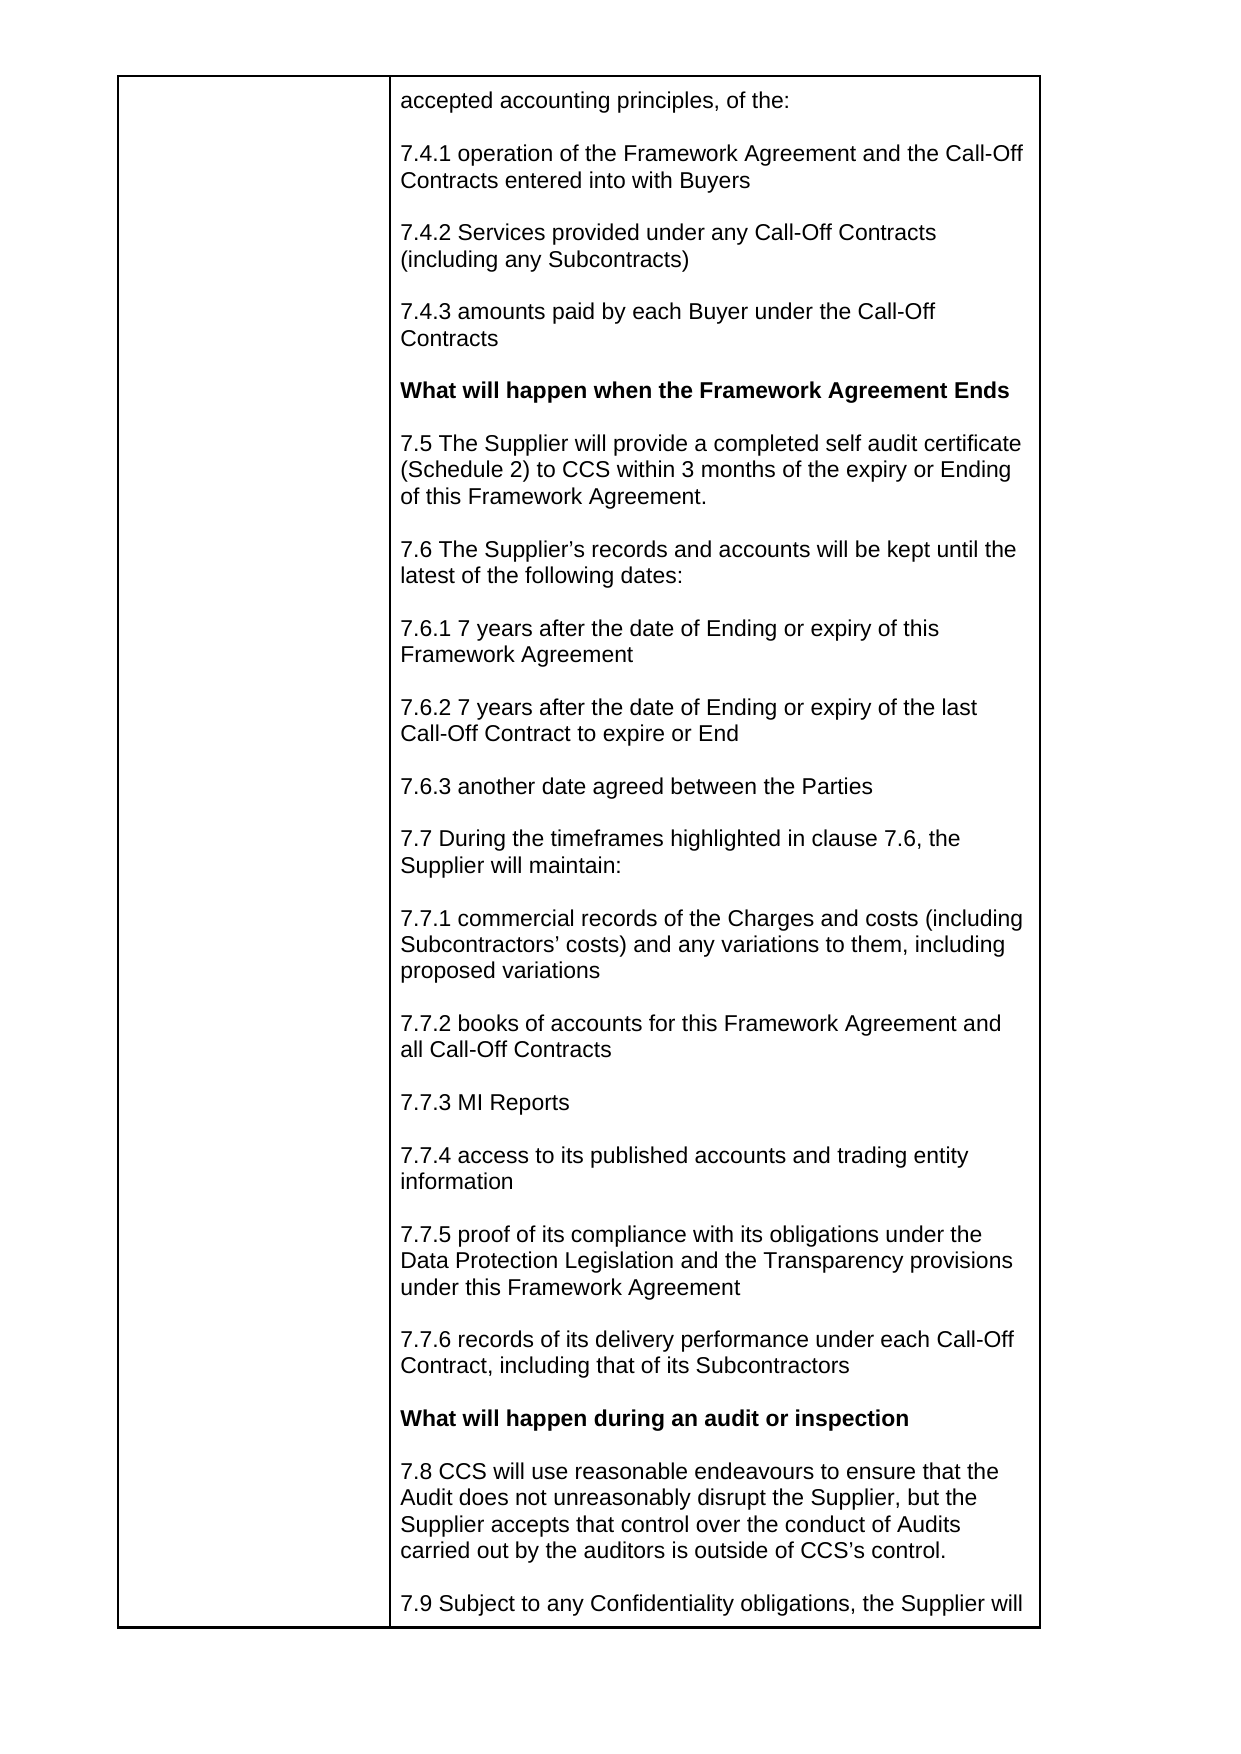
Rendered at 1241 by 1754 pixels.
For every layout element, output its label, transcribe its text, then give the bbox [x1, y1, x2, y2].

table_cell [1041, 75, 1045, 1626]
table_cell [119, 77, 389, 1626]
table_cell accepted accounting principles, of the: 7.4.1 operation of the Framework Agreement and the Call-Off Contracts entered into with Buyers 7.4.2 Services provided under any Call-Off Contracts (including any Subcontracts) 7.4.3 amounts paid by each Buyer under the Call-Off Contracts What will happen when the Framework Agreement Ends 7.5 The Supplier will provide a completed self audit certificate (Schedule 2) to CCS within 3 months of the expiry or Ending of this Framework Agreement. 7.6 The Supplier’s records and accounts will be kept until the latest of the following dates: 7.6.1 7 years after the date of Ending or expiry of this Framework Agreement 7.6.2 7 years after the date of Ending or expiry of the last Call-Off Contract to expire or End 7.6.3 another date agreed between the Parties 7.7 During the timeframes highlighted in clause 7.6, the Supplier will maintain: 7.7.1 commercial records of the Charges and costs (including Subcontractors’ costs) and any variations to them, including proposed variations 7.7.2 books of accounts for this Framework Agreement and all Call-Off Contracts 7.7.3 MI Reports 7.7.4 access to its published accounts and trading entity information 7.7.5 proof of its compliance with its obligations under the Data Protection Legislation and the Transparency provisions under this Framework Agreement 7.7.6 records of its delivery performance under each Call-Off Contract, including that of its Subcontractors What will happen during an audit or inspection 7.8 CCS will use reasonable endeavours to ensure that the Audit does not unreasonably disrupt the Supplier, but the Supplier accepts that control over the conduct of Audits carried out by the auditors is outside of CCS’s control. 7.9 Subject to any Confidentiality obligations, the Supplier will [391, 77, 1039, 1626]
